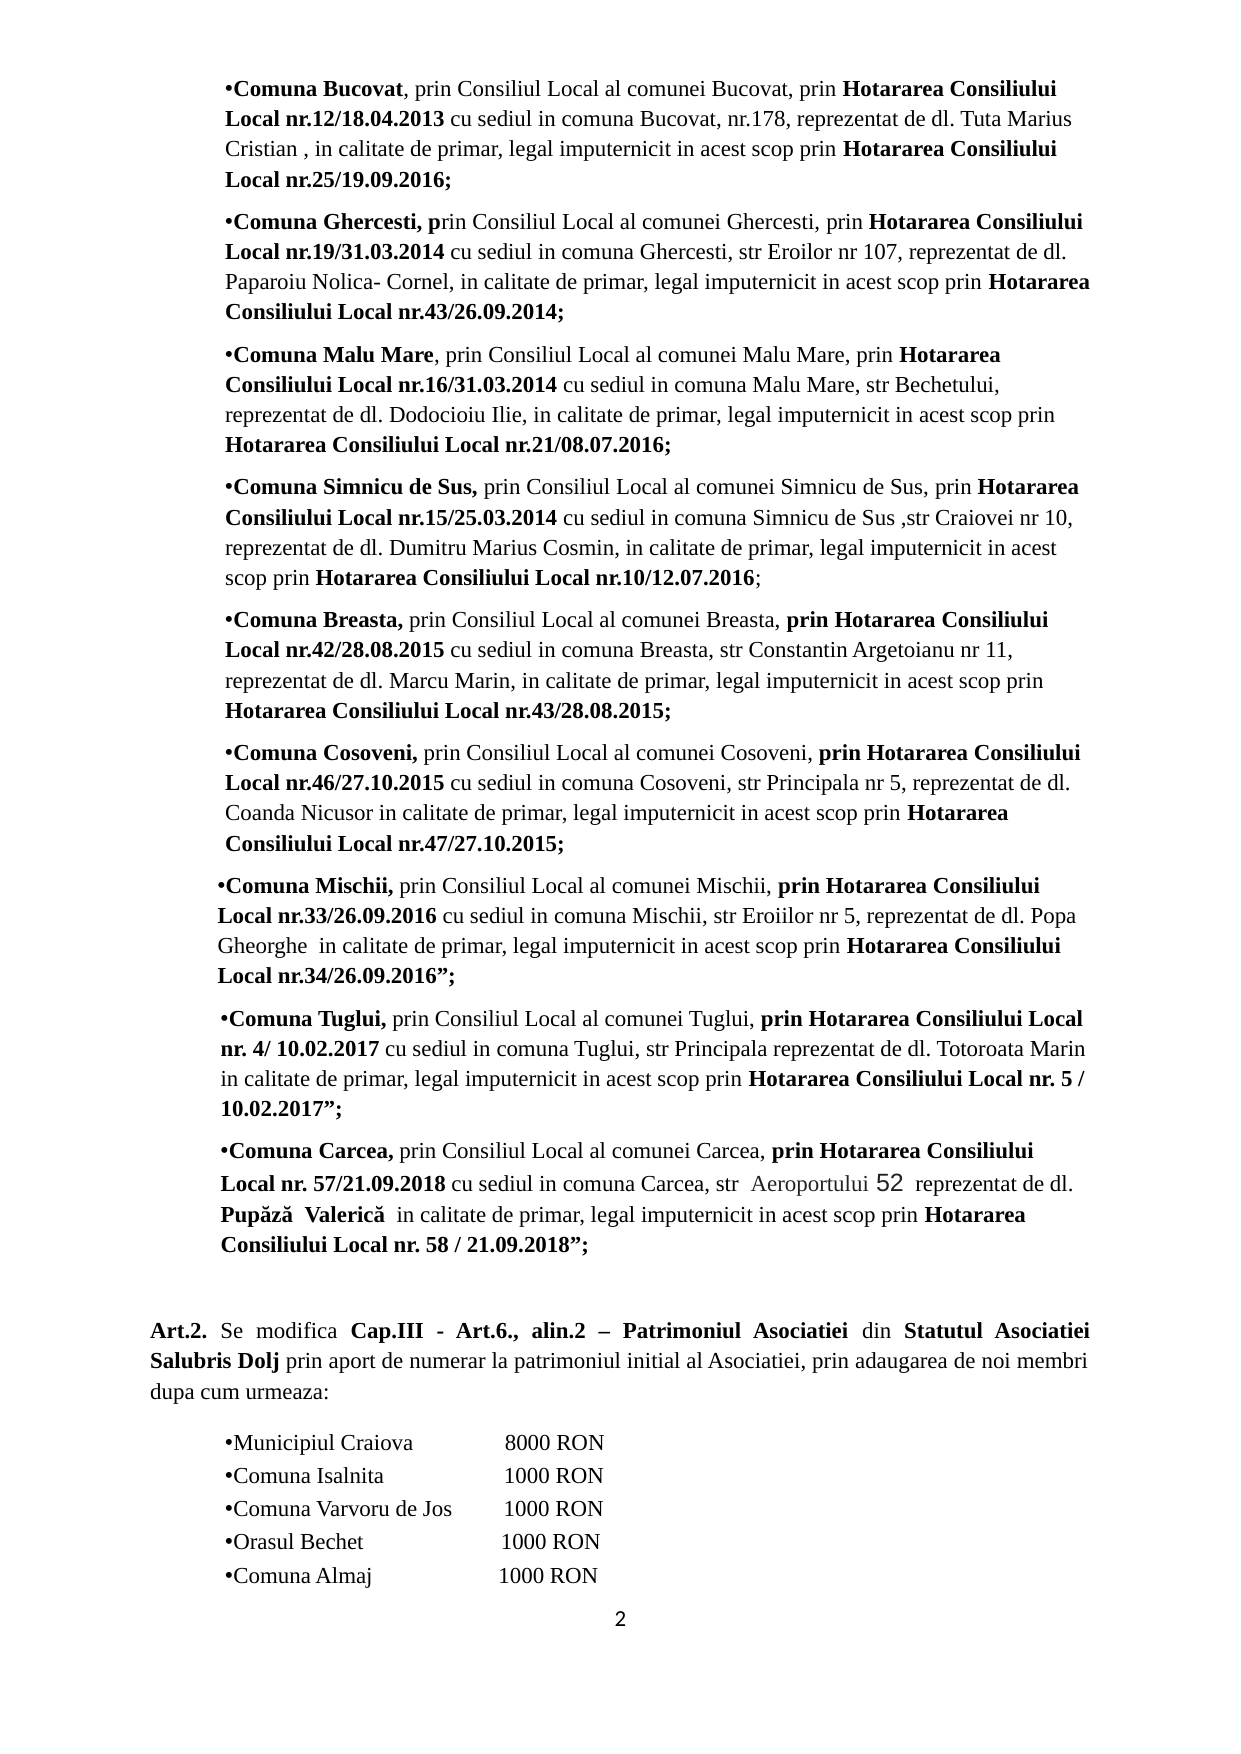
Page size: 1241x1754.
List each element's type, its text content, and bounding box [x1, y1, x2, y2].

list Comuna Isalnita 1000 RON [225, 1462, 1090, 1488]
list Comuna Breasta, prin Consiliul Local al comunei Breasta, prin Hotararea Consiliului Local nr.42/28.08.2015 cu sediul in comuna Breasta, str Constantin Argetoianu nr 11, reprezentat de dl. Marcu Marin, in calitate de primar, legal imputernicit in acest scop prin Hotararea Consiliului Local nr.43/28.08.2015; [225, 606, 1090, 723]
list Comuna Carcea, prin Consiliul Local al comunei Carcea, prin Hotararea Consiliului Local nr. 57/21.09.2018 cu sediul in comuna Carcea, str Aeroportului 52 reprezentat de dl. Pupăză Valerică in calitate de primar, legal imputernicit in acest scop prin Hotararea Consiliului Local nr. 58 / 21.09.2018”; [220, 1137, 1090, 1257]
list Municipiul Craiova 8000 RON [225, 1429, 1090, 1455]
list Comuna Ghercesti, prin Consiliul Local al comunei Ghercesti, prin Hotararea Consiliului Local nr.19/31.03.2014 cu sediul in comuna Ghercesti, str Eroilor nr 107, reprezentat de dl. Paparoiu Nolica- Cornel, in calitate de primar, legal imputernicit in acest scop prin Hotararea Consiliului Local nr.43/26.09.2014; [225, 208, 1090, 325]
list Comuna Cosoveni, prin Consiliul Local al comunei Cosoveni, prin Hotararea Consiliului Local nr.46/27.10.2015 cu sediul in comuna Cosoveni, str Principala nr 5, reprezentat de dl. Coanda Nicusor in calitate de primar, legal imputernicit in acest scop prin Hotararea Consiliului Local nr.47/27.10.2015; [225, 739, 1090, 856]
list Comuna Almaj 1000 RON [225, 1562, 1090, 1588]
list Comuna Bucovat, prin Consiliul Local al comunei Bucovat, prin Hotararea Consiliului Local nr.12/18.04.2013 cu sediul in comuna Bucovat, nr.178, reprezentat de dl. Tuta Marius Cristian , in calitate de primar, legal imputernicit in acest scop prin Hotararea Consiliului Local nr.25/19.09.2016; [225, 75, 1090, 192]
list Comuna Malu Mare, prin Consiliul Local al comunei Malu Mare, prin Hotararea Consiliului Local nr.16/31.03.2014 cu sediul in comuna Malu Mare, str Bechetului, reprezentat de dl. Dodocioiu Ilie, in calitate de primar, legal imputernicit in acest scop prin Hotararea Consiliului Local nr.21/08.07.2016; [225, 341, 1090, 458]
list Comuna Mischii, prin Consiliul Local al comunei Mischii, prin Hotararea Consiliului Local nr.33/26.09.2016 cu sediul in comuna Mischii, str Eroiilor nr 5, reprezentat de dl. Popa Gheorghe in calitate de primar, legal imputernicit in acest scop prin Hotararea Consiliului Local nr.34/26.09.2016”; [217, 872, 1090, 989]
list Comuna Tuglui, prin Consiliul Local al comunei Tuglui, prin Hotararea Consiliului Local nr. 4/ 10.02.2017 cu sediul in comuna Tuglui, str Principala reprezentat de dl. Totoroata Marin in calitate de primar, legal imputernicit in acest scop prin Hotararea Consiliului Local nr. 5 / 10.02.2017”; [220, 1005, 1090, 1122]
list Comuna Varvoru de Jos 1000 RON [225, 1495, 1090, 1522]
list Orasul Bechet 1000 RON [225, 1528, 1090, 1555]
list Art.2. Se modifica Cap.III - Art.6., alin.2 – Patrimoniul Asociatiei din Statutul Asociatiei Salubris Dolj prin aport de numerar la patrimoniul initial al Asociatiei, prin adaugarea de noi membri dupa cum urmeaza: [150, 1317, 1090, 1404]
list Comuna Simnicu de Sus, prin Consiliul Local al comunei Simnicu de Sus, prin Hotararea Consiliului Local nr.15/25.03.2014 cu sediul in comuna Simnicu de Sus ,str Craiovei nr 10, reprezentat de dl. Dumitru Marius Cosmin, in calitate de primar, legal imputernicit in acest scop prin Hotararea Consiliului Local nr.10/12.07.2016; [225, 473, 1090, 590]
